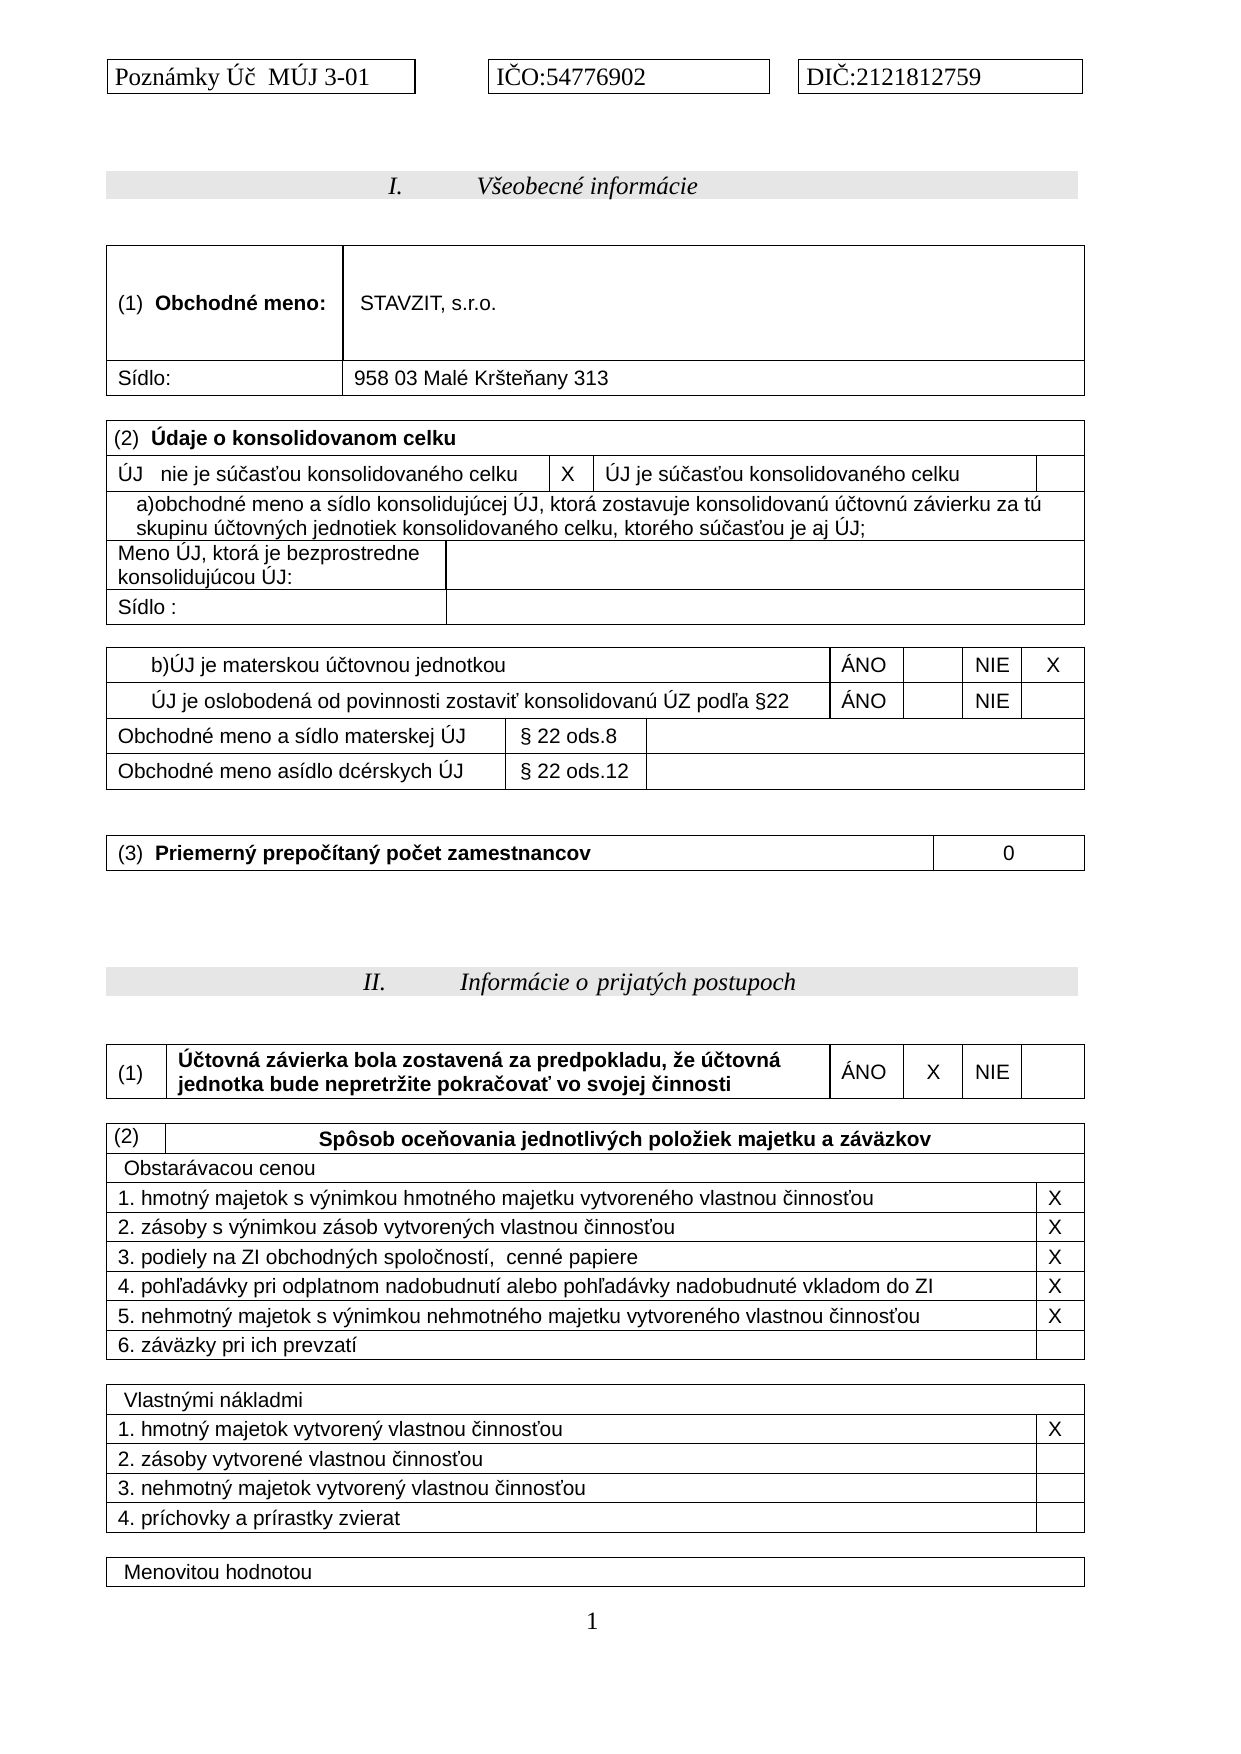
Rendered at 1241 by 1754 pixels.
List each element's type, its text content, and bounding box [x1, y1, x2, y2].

list Všeobecné informácie [106, 171, 1078, 199]
table_cell [1037, 1444, 1084, 1473]
table_cell [1037, 456, 1084, 491]
table_cell X [1037, 1183, 1084, 1212]
list Informácie o prijatých postupoch [106, 967, 1078, 996]
table_header Spôsob oceňovania jednotlivých položiek majetku a záväzkov [166, 1124, 1084, 1153]
table_cell [447, 541, 1084, 589]
table_cell [1037, 1474, 1084, 1502]
table_header NIE [963, 1045, 1021, 1098]
table_cell ÚJ je oslobodená od povinnosti zostaviť konsolidovanú ÚZ podľa §22 [107, 683, 829, 718]
table_header Menovitou hodnotou [107, 1558, 1084, 1586]
table_header NIE [963, 648, 1021, 682]
table_header X [1022, 648, 1084, 682]
table_cell 5. nehmotný majetok s výnimkou nehmotného majetku vytvoreného vlastnou činnosťou [107, 1301, 1036, 1330]
table_cell Obchodné meno asídlo dcérskych ÚJ [107, 754, 505, 788]
table_cell [1037, 1503, 1084, 1532]
table_header Vlastnými nákladmi [107, 1385, 1084, 1414]
table_cell X [1037, 1272, 1084, 1300]
table_header Priemerný prepočítaný počet zamestnancov [107, 836, 933, 870]
table_header [1022, 1045, 1084, 1098]
table_cell 958 03 Malé Kršteňany 313 [343, 361, 1084, 395]
table_cell 1. hmotný majetok vytvorený vlastnou činnosťou [107, 1415, 1036, 1443]
table_header Obchodné meno: [107, 246, 342, 359]
table_cell Obchodné meno a sídlo materskej ÚJ [107, 719, 505, 753]
table_cell [647, 719, 1084, 753]
table_header ÁNO [831, 648, 903, 682]
table_cell X [1037, 1213, 1084, 1241]
table_cell 4. príchovky a prírastky zvierat [107, 1503, 1036, 1532]
table_header Údaje o konsolidovanom celku [107, 421, 1084, 455]
table_cell § 22 ods.12 [506, 754, 646, 788]
table_cell § 22 ods.8 [506, 719, 646, 753]
table_cell X [1037, 1301, 1084, 1330]
table_header [107, 1045, 166, 1098]
table_cell [1037, 1331, 1084, 1359]
table_header Účtovná závierka bola zostavená za predpokladu, že účtovná jednotka bude nepretržite pokračovať vo svojej činnosti [167, 1045, 829, 1098]
table_header X [904, 1045, 962, 1098]
table_cell NIE [963, 683, 1021, 718]
table_cell [647, 754, 1084, 788]
table_cell 2. zásoby s výnimkou zásob vytvorených vlastnou činnosťou [107, 1213, 1036, 1241]
table_cell 4. pohľadávky pri odplatnom nadobudnutí alebo pohľadávky nadobudnuté vkladom do ZI [107, 1272, 1036, 1300]
table_cell X [1037, 1415, 1084, 1443]
table_cell X [1037, 1242, 1084, 1271]
table_header STAVZIT, s.r.o. [344, 246, 1084, 359]
table_cell Sídlo: [107, 361, 342, 395]
table_header [904, 648, 962, 682]
table_cell ÚJ nie je súčasťou konsolidovaného celku [107, 456, 549, 491]
table_cell Sídlo : [107, 590, 446, 624]
table_cell [904, 683, 962, 718]
table_header b)ÚJ je materskou účtovnou jednotkou [107, 648, 829, 682]
table_cell 2. zásoby vytvorené vlastnou činnosťou [107, 1444, 1036, 1473]
table_header [107, 1124, 165, 1153]
table_cell ÚJ je súčasťou konsolidovaného celku [594, 456, 1036, 491]
table_header 0 [934, 836, 1084, 870]
table_cell 3. nehmotný majetok vytvorený vlastnou činnosťou [107, 1474, 1036, 1502]
table_cell ÁNO [831, 683, 903, 718]
table_cell [447, 590, 1084, 624]
table_cell Meno ÚJ, ktorá je bezprostredne konsolidujúcou ÚJ: [107, 541, 445, 589]
table_cell X [550, 456, 593, 491]
table_cell 3. podiely na ZI obchodných spoločností, cenné papiere [107, 1242, 1036, 1271]
table_cell 6. záväzky pri ich prevzatí [107, 1331, 1036, 1359]
table_header ÁNO [831, 1045, 903, 1098]
table_cell a)obchodné meno a sídlo konsolidujúcej ÚJ, ktorá zostavuje konsolidovanú účtovnú závierku za tú skupinu účtovných jednotiek konsolidovaného celku, ktorého súčasťou je aj ÚJ; [107, 492, 1084, 540]
table_cell Obstarávacou cenou [107, 1154, 1084, 1182]
table_cell 1. hmotný majetok s výnimkou hmotného majetku vytvoreného vlastnou činnosťou [107, 1183, 1036, 1212]
table_cell [1022, 683, 1084, 718]
